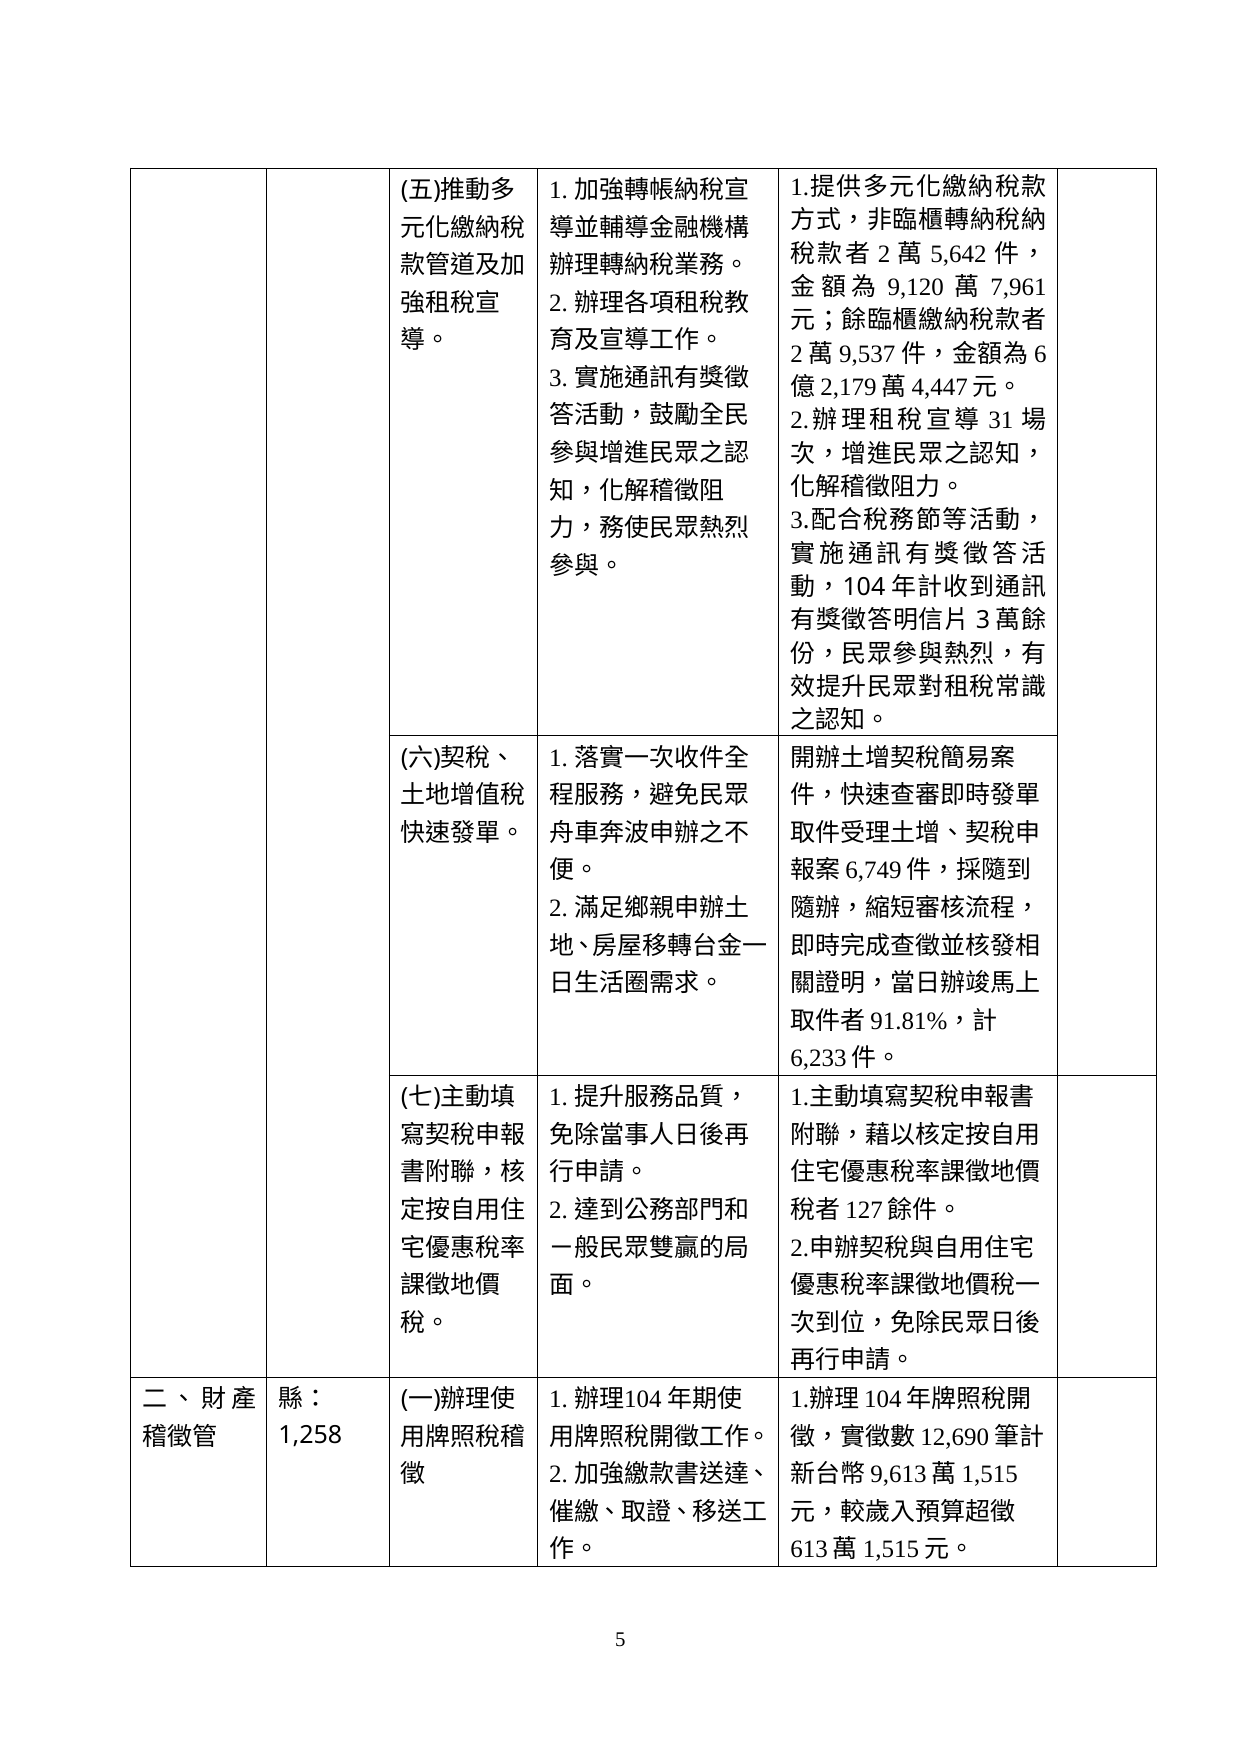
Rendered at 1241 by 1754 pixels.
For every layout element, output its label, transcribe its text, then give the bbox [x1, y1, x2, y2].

table_cell 1.提供多元化繳納稅款方式，非臨櫃轉納稅納稅款者2萬5,642件，金額為9,120萬7,961元；餘臨櫃繳納稅款者2萬9,537件，金額為6億2,179萬4,447元。 2.辦理租稅宣導31場次，增進民眾之認知，化解稽徵阻力。 3.配合稅務節等活動，實施通訊有獎徵答活動，104年計收到通訊有獎徵答明信片3萬餘份，民眾參與熱烈，有效提升民眾對租稅常識之認知。 [779, 169, 1057, 735]
table_cell [1058, 169, 1156, 1075]
table_cell [131, 169, 266, 1377]
table_cell (五)推動多元化繳納稅款管道及加強租稅宣導。 [390, 169, 537, 735]
table_cell 1. 辦理104 年期使用牌照稅開徵工作。 2. 加強繳款書送達、催繳、取證、移送工作。 [538, 1378, 778, 1566]
table_cell 1. 落實一次收件全程服務，避免民眾舟車奔波申辦之不便。 2. 滿足鄉親申辦土地、房屋移轉台金一日生活圈需求。 [538, 736, 778, 1075]
table_cell [1058, 1378, 1156, 1566]
table_cell (一)辦理使用牌照稅稽徵 [390, 1378, 537, 1566]
table_cell (七)主動填寫契稅申報書附聯，核定按自用住宅優惠稅率課徵地價稅。 [390, 1076, 537, 1377]
table_cell [267, 169, 389, 1377]
table_cell 縣：1,258 [267, 1378, 389, 1566]
table_cell [1058, 1076, 1156, 1377]
table_cell (六)契稅、土地增值稅快速發單。 [390, 736, 537, 1075]
table_cell 1. 加強轉帳納稅宣導並輔導金融機構辦理轉納稅業務。 2. 辦理各項租稅教育及宣導工作。 3. 實施通訊有獎徵答活動，鼓勵全民參與增進民眾之認知，化解稽徵阻力，務使民眾熱烈參與。 [538, 169, 778, 735]
table_cell 1.主動填寫契稅申報書附聯，藉以核定按自用住宅優惠稅率課徵地價稅者127餘件。 2.申辦契稅與自用住宅優惠稅率課徵地價稅一次到位，免除民眾日後再行申請。 [779, 1076, 1057, 1377]
table_cell 開辦土增契稅簡易案件，快速查審即時發單取件受理土增、契稅申報案6,749件，採隨到隨辦，縮短審核流程，即時完成查徵並核發相關證明，當日辦竣馬上取件者91.81%，計6,233件。 [779, 736, 1057, 1075]
table_cell 二、財產稽徵管 [131, 1378, 266, 1566]
table_cell 1.辦理104年牌照稅開徵，實徵數12,690筆計新台幣9,613萬1,515元，較歲入預算超徵613萬1,515元。 [779, 1378, 1057, 1566]
table_cell 1. 提升服務品質，免除當事人日後再行申請。 2. 達到公務部門和ㄧ般民眾雙贏的局面。 [538, 1076, 778, 1377]
